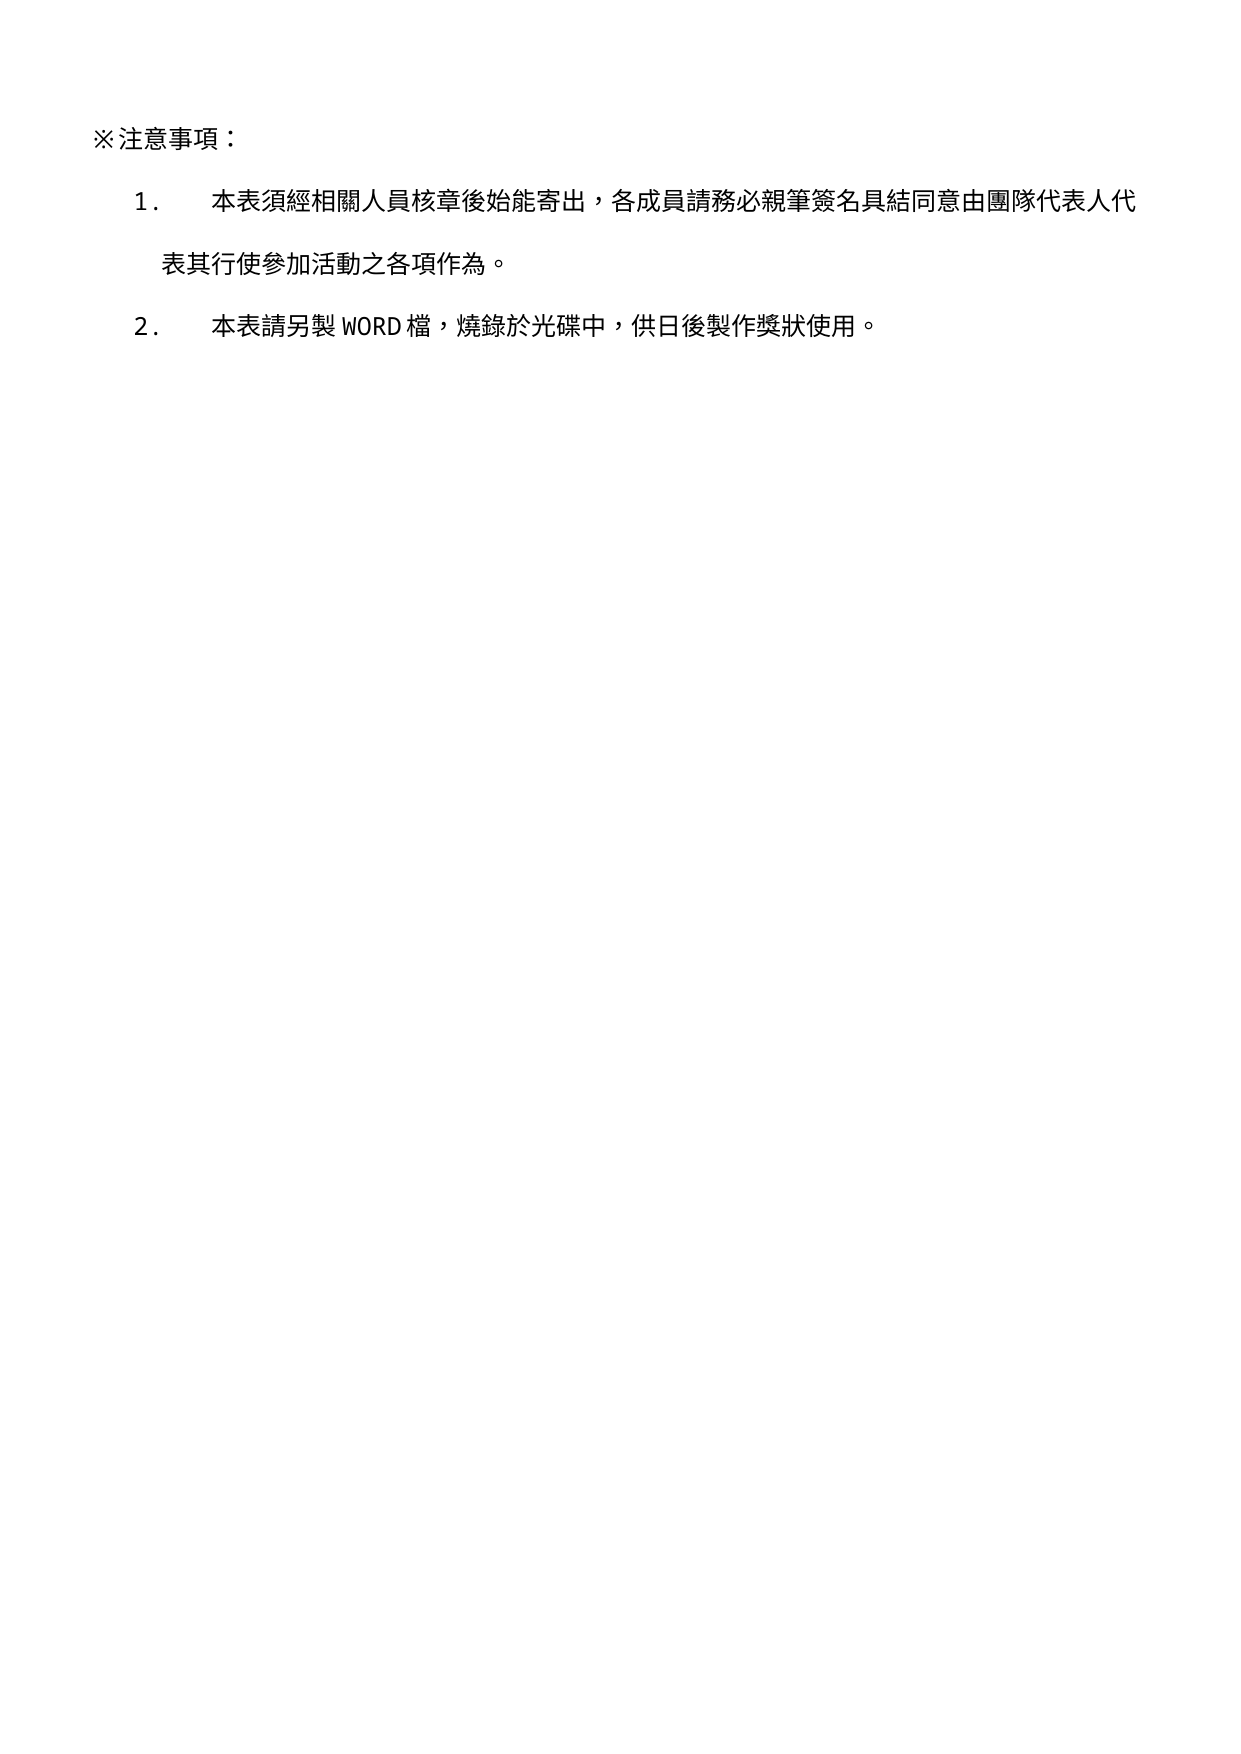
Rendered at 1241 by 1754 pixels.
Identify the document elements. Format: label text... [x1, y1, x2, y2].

list 本表請另製WORD檔，燒錄於光碟中，供日後製作獎狀使用。 [133, 283, 1152, 346]
list 本表須經相關人員核章後始能寄出，各成員請務必親筆簽名具結同意由團隊代表人代表其行使參加活動之各項作為。 [133, 158, 1152, 283]
text ※注意事項： [89, 96, 1152, 158]
